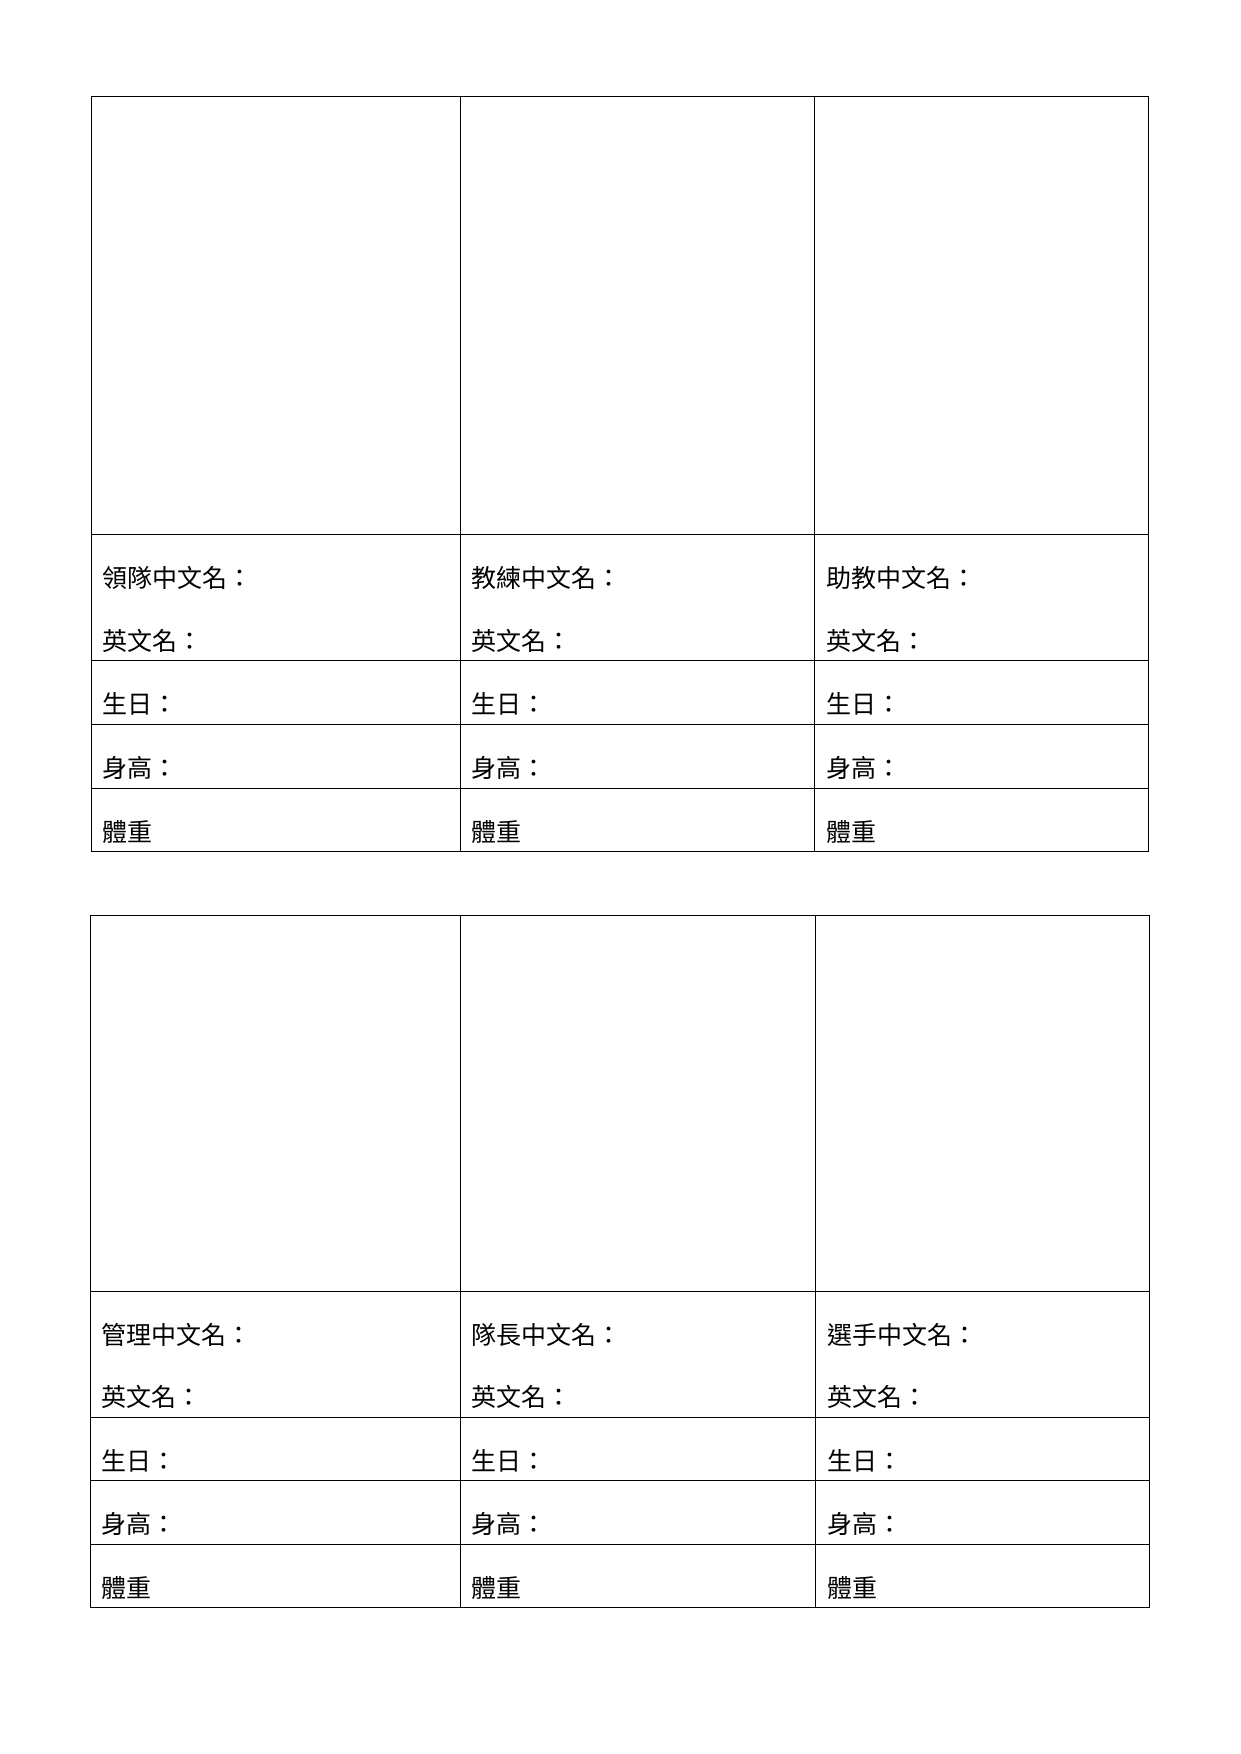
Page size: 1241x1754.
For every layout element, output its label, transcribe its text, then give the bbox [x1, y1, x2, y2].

table_cell 體重 [461, 789, 814, 851]
table_cell 生日： [91, 1418, 460, 1480]
table_cell 身高： [461, 725, 814, 787]
table_cell 生日： [816, 1418, 1149, 1480]
table_cell 體重 [92, 789, 460, 851]
table_header [91, 916, 460, 1291]
table_header [92, 97, 460, 534]
table_cell 體重 [815, 789, 1148, 851]
table_header [816, 916, 1149, 1291]
table_cell 管理中文名： 英文名： [91, 1292, 460, 1417]
table_cell 身高： [461, 1481, 815, 1544]
table_cell 生日： [815, 661, 1148, 724]
table_cell 領隊中文名： 英文名： [92, 535, 460, 660]
table_header [461, 916, 815, 1291]
table_cell 教練中文名： 英文名： [461, 535, 814, 660]
table_cell 身高： [815, 725, 1148, 787]
table_cell 身高： [91, 1481, 460, 1544]
table_header [461, 97, 814, 534]
table_cell 隊長中文名： 英文名： [461, 1292, 815, 1417]
table_header [815, 97, 1148, 534]
table_cell 生日： [92, 661, 460, 724]
table_cell 身高： [816, 1481, 1149, 1544]
table_cell 生日： [461, 1418, 815, 1480]
table_cell 助教中文名： 英文名： [815, 535, 1148, 660]
table_cell 身高： [92, 725, 460, 787]
table_cell 生日： [461, 661, 814, 724]
table_cell 體重 [816, 1545, 1149, 1607]
table_cell 選手中文名： 英文名： [816, 1292, 1149, 1417]
table_cell 體重 [461, 1545, 815, 1607]
table_cell 體重 [91, 1545, 460, 1607]
